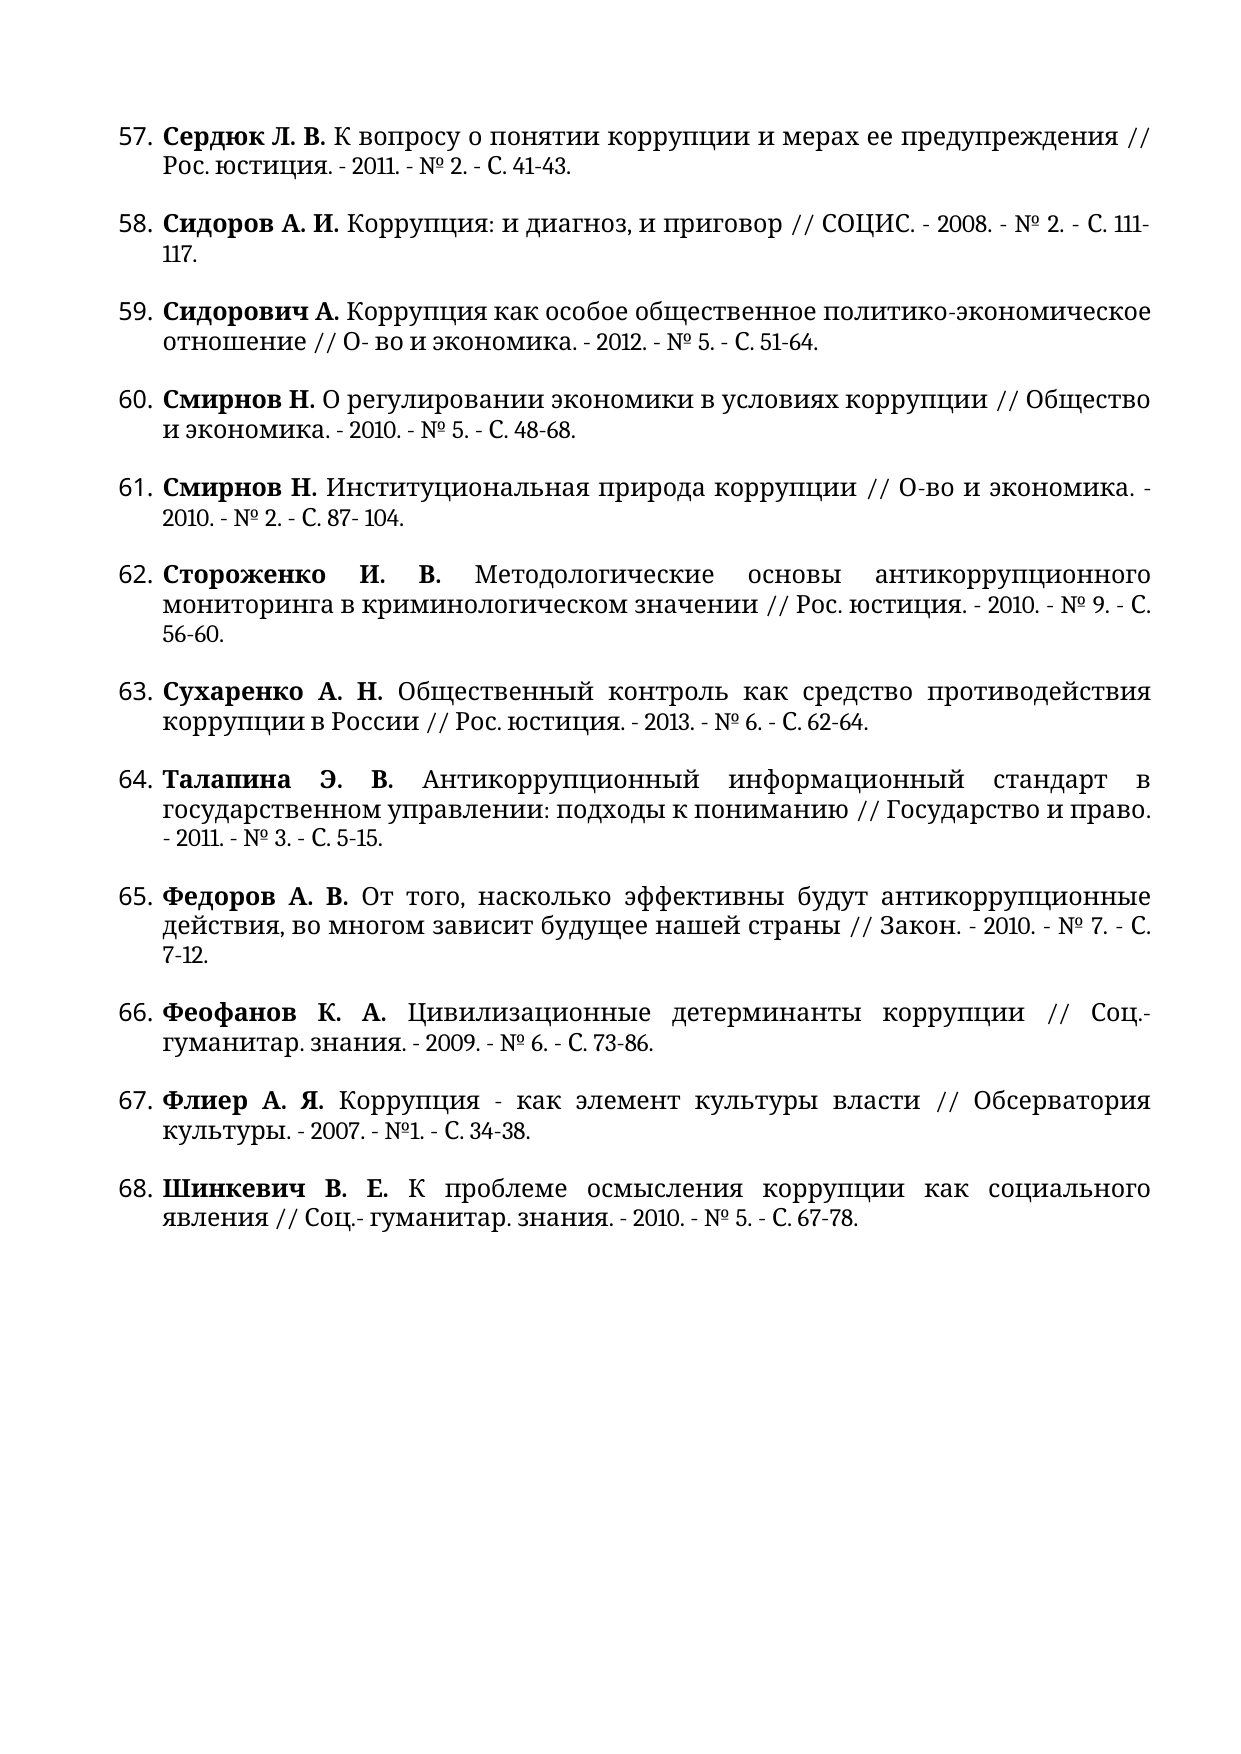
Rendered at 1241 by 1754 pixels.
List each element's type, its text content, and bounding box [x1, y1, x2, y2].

list Сухаренко А. Н. Общественный контроль как средство противодействия коррупции в России // Рос. юстиция. - 2013. - № 6. - С. 62-64. [118, 674, 1152, 737]
list Сидоров А. И. Коррупция: и диагноз, и приговор // СОЦИС. - 2008. - № 2. - С. 111-117. [118, 206, 1152, 269]
list Талапина Э. В. Антикоррупционный информационный стандарт в государственном управлении: подходы к пониманию // Государство и право. - 2011. - № 3. - С. 5-15. [118, 762, 1152, 853]
list Смирнов Н. Институциональная природа коррупции // О-во и экономика. - 2010. - № 2. - С. 87- 104. [118, 469, 1152, 532]
list Феофанов К. А. Цивилизационные детерминанты коррупции // Соц.- гуманитар. знания. - 2009. - № 6. - С. 73-86. [118, 995, 1152, 1057]
list Сердюк Л. В. К вопросу о понятии коррупции и мерах ее предупреждения // Рос. юстиция. - 2011. - № 2. - С. 41-43. [118, 118, 1152, 181]
list Смирнов Н. О регулировании экономики в условиях коррупции // Общество и экономика. - 2010. - № 5. - С. 48-68. [118, 382, 1152, 444]
list Стороженко И. В. Методологические основы антикоррупционного мониторинга в криминологическом значении // Рос. юстиция. - 2010. - № 9. - С. 56-60. [118, 557, 1152, 649]
list Федоров А. В. От того, насколько эффективны будут антикоррупционные действия, во многом зависит будущее нашей страны // Закон. - 2010. - № 7. - С. 7-12. [118, 878, 1152, 970]
list Сидорович А. Коррупция как особое общественное политико-экономическое отношение // О- во и экономика. - 2012. - № 5. - С. 51-64. [118, 294, 1152, 357]
list Флиер А. Я. Коррупция - как элемент культуры власти // Обсерватория культуры. - 2007. - №1. - С. 34-38. [118, 1082, 1152, 1145]
list Шинкевич В. Е. К проблеме осмысления коррупции как социального явления // Соц.- гуманитар. знания. - 2010. - № 5. - С. 67-78. [118, 1170, 1152, 1233]
